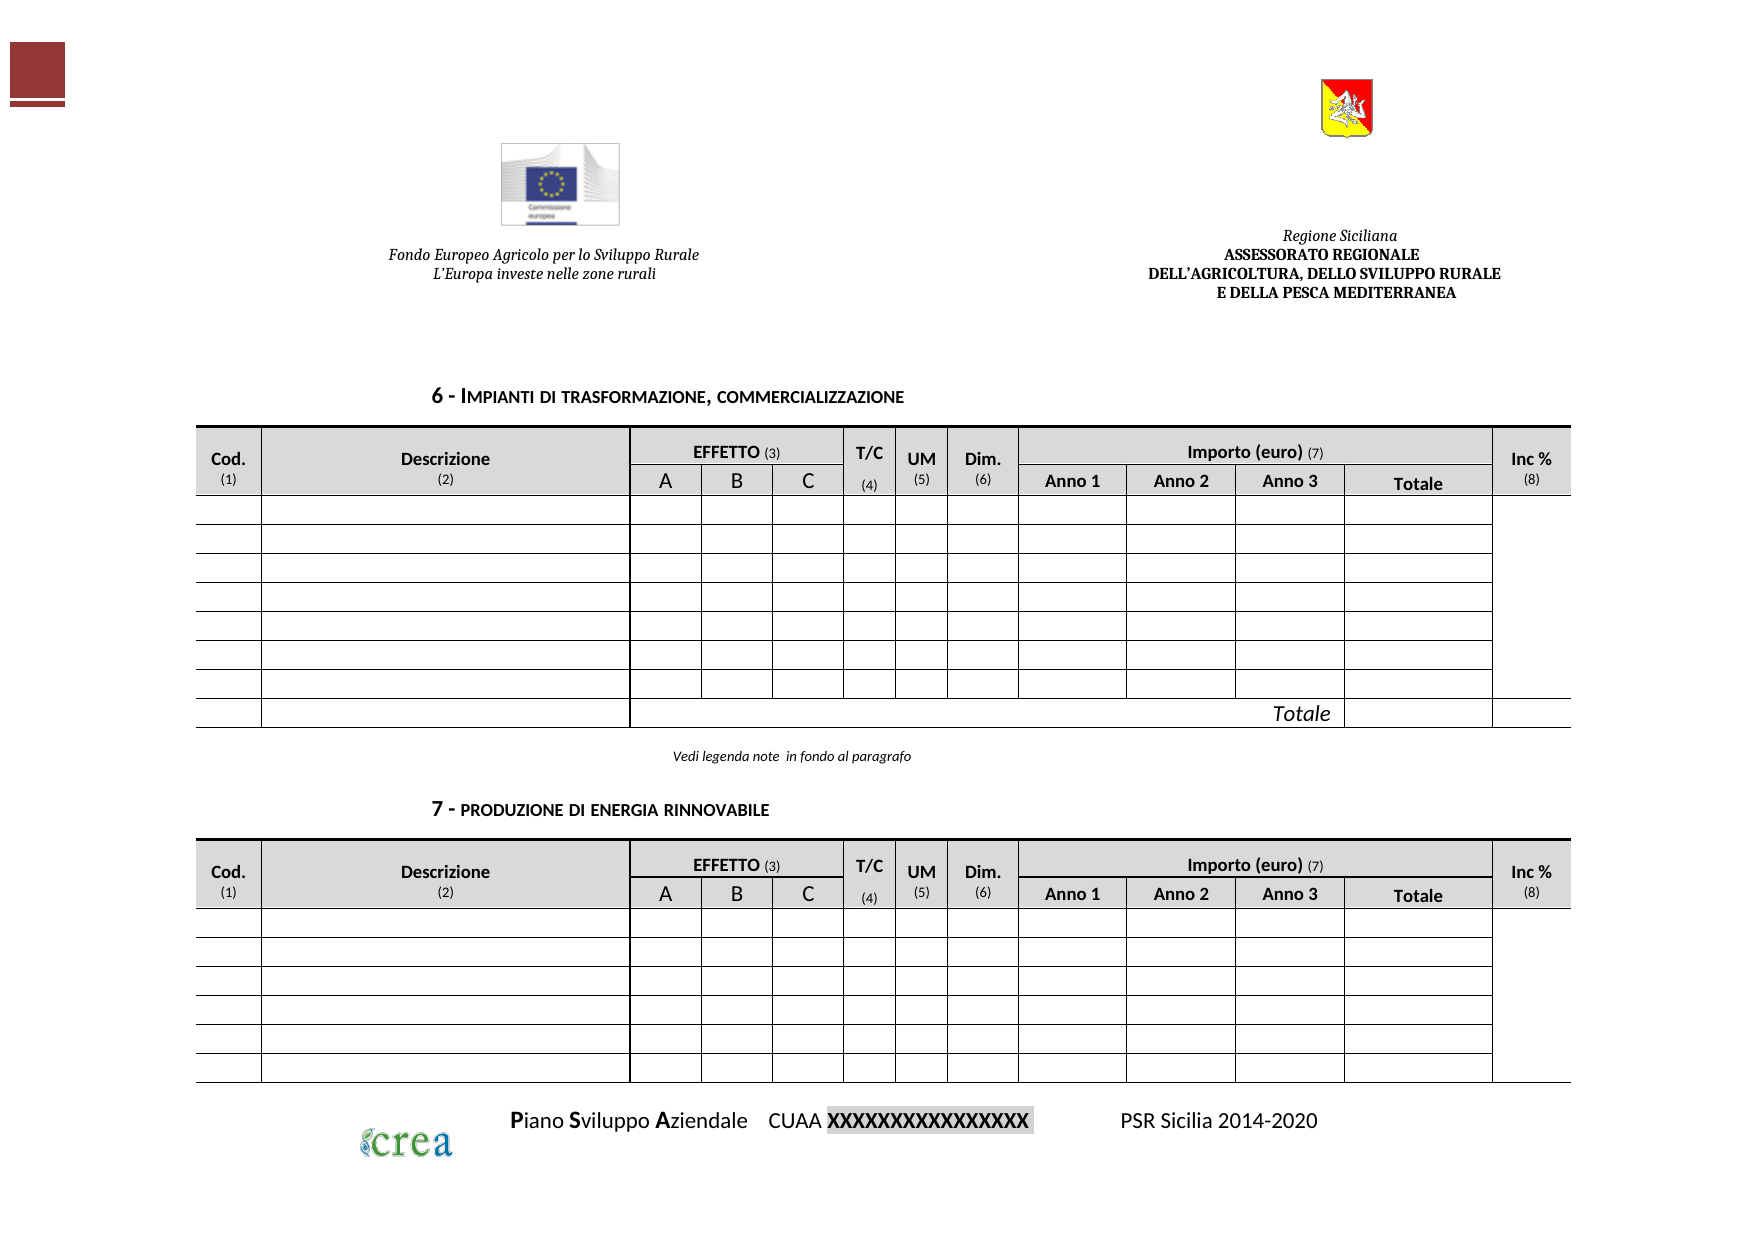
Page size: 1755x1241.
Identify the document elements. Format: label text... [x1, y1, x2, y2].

table_header Inc % (8) [1493, 841, 1571, 907]
table_cell [844, 996, 895, 1024]
table_cell [702, 525, 772, 553]
table_cell [262, 1054, 629, 1082]
table_header T/C (4) [844, 428, 895, 494]
table_cell [262, 670, 629, 698]
table_cell [262, 554, 629, 582]
table_cell [844, 554, 895, 582]
table_cell [631, 1025, 701, 1053]
table_cell [1493, 699, 1571, 727]
table_cell [896, 641, 947, 669]
table_cell [631, 525, 701, 553]
table_cell [196, 496, 261, 524]
table_header Descrizione (2) [262, 428, 629, 494]
table_cell [773, 670, 843, 698]
table_cell Anno 1 [1019, 465, 1126, 494]
table_cell [896, 554, 947, 582]
table_cell [773, 612, 843, 640]
table_cell [1019, 612, 1126, 640]
table_header EFFETTO (3) [631, 428, 843, 463]
table_cell [844, 525, 895, 553]
table_cell [196, 699, 261, 727]
table_cell [896, 670, 947, 698]
table_cell [1345, 1054, 1492, 1082]
table_cell [1345, 641, 1492, 669]
table_cell [844, 909, 895, 937]
table_cell [1345, 525, 1492, 553]
table_cell [1127, 496, 1235, 524]
table_cell [196, 967, 261, 995]
table_cell [262, 699, 629, 727]
table_cell [844, 496, 895, 524]
table_cell [773, 1054, 843, 1082]
table_cell [896, 612, 947, 640]
table_cell [262, 967, 629, 995]
table_cell [948, 612, 1018, 640]
table_cell [702, 670, 772, 698]
table_cell Totale [1345, 878, 1492, 907]
table_cell [1127, 670, 1235, 698]
table_cell [196, 938, 261, 966]
table_header Cod. (1) [196, 428, 261, 494]
table_cell A [631, 878, 701, 907]
table_cell [702, 496, 772, 524]
table_cell [631, 496, 701, 524]
table_cell [948, 583, 1018, 611]
table_cell [1345, 496, 1492, 524]
table_cell [773, 583, 843, 611]
table_cell Anno 2 [1127, 465, 1235, 494]
table_cell [948, 525, 1018, 553]
table_cell [196, 641, 261, 669]
table_cell [1127, 909, 1235, 937]
table_cell [948, 554, 1018, 582]
table_cell [1236, 996, 1344, 1024]
table_cell [896, 583, 947, 611]
table_cell [773, 909, 843, 937]
table_cell [773, 641, 843, 669]
table_cell [1019, 554, 1126, 582]
table_cell [896, 967, 947, 995]
table_cell [1236, 1054, 1344, 1082]
table_header Dim. (6) [948, 428, 1018, 494]
table_cell [1236, 967, 1344, 995]
table_cell [1236, 641, 1344, 669]
table_cell [1345, 967, 1492, 995]
table_cell [1236, 525, 1344, 553]
table_cell [1236, 909, 1344, 937]
table_cell [631, 967, 701, 995]
table_cell [773, 967, 843, 995]
table_cell [262, 612, 629, 640]
table_header Descrizione (2) [262, 841, 629, 907]
table_cell [262, 641, 629, 669]
table_cell [948, 967, 1018, 995]
table_cell [1019, 641, 1126, 669]
table_cell [702, 909, 772, 937]
table_cell [262, 938, 629, 966]
table_cell [702, 1054, 772, 1082]
table_cell [262, 909, 629, 937]
text 6 - Impianti di trasformazione, commercializzazione [384, 394, 1619, 406]
table_header Inc % (8) [1493, 428, 1571, 494]
table_cell [1345, 1025, 1492, 1053]
table_cell [1345, 612, 1492, 640]
table_header UM(5) [896, 428, 947, 494]
table_cell [1236, 1025, 1344, 1053]
table_cell [773, 525, 843, 553]
table_cell [948, 1025, 1018, 1053]
table_cell [1127, 525, 1235, 553]
table_cell [631, 670, 701, 698]
table_cell [631, 909, 701, 937]
table_cell [896, 996, 947, 1024]
table_cell [948, 496, 1018, 524]
table_cell [196, 909, 261, 937]
table_cell [1236, 612, 1344, 640]
table_cell [196, 525, 261, 553]
table_cell [196, 1025, 261, 1053]
table_cell Anno 3 [1236, 878, 1344, 907]
table_cell [702, 1025, 772, 1053]
table_cell [773, 554, 843, 582]
table_cell [844, 967, 895, 995]
table_cell [844, 1054, 895, 1082]
table_cell [1127, 938, 1235, 966]
table_cell [896, 525, 947, 553]
table_cell [1236, 938, 1344, 966]
table_cell C [773, 465, 843, 494]
table_cell Totale [631, 699, 1344, 727]
table_cell [196, 612, 261, 640]
table_cell [702, 967, 772, 995]
table_cell [1127, 583, 1235, 611]
table_cell C [773, 878, 843, 907]
table_cell [896, 1025, 947, 1053]
table_header T/C (4) [844, 841, 895, 907]
table_cell Anno 3 [1236, 465, 1344, 494]
table_cell [631, 641, 701, 669]
table_cell B [702, 465, 772, 494]
table_cell [631, 1054, 701, 1082]
table_cell [631, 554, 701, 582]
table_cell [1345, 670, 1492, 698]
table_cell [1127, 967, 1235, 995]
table_cell [196, 996, 261, 1024]
table_cell [262, 583, 629, 611]
table_cell [1019, 938, 1126, 966]
table_cell [1493, 909, 1571, 1082]
table_cell [896, 938, 947, 966]
table_cell [844, 1025, 895, 1053]
table_cell [844, 641, 895, 669]
table_cell [844, 612, 895, 640]
table_cell [1127, 612, 1235, 640]
table_cell [896, 1054, 947, 1082]
table_cell Totale [1345, 465, 1492, 494]
table_cell [262, 1025, 629, 1053]
table_cell [1127, 554, 1235, 582]
table_cell B [702, 878, 772, 907]
table_cell A [631, 465, 701, 494]
table_header Dim. (6) [948, 841, 1018, 907]
table_cell [948, 670, 1018, 698]
text Vedi legenda note in fondo al paragrafo [148, 747, 1619, 765]
table_header Importo (euro) (7) [1019, 841, 1492, 876]
table_cell [1236, 554, 1344, 582]
table_cell [773, 938, 843, 966]
table_cell [1019, 583, 1126, 611]
table_cell [1127, 1054, 1235, 1082]
table_cell [196, 554, 261, 582]
table_cell [262, 525, 629, 553]
table_header EFFETTO (3) [631, 841, 843, 876]
table_cell [844, 938, 895, 966]
table_cell [773, 1025, 843, 1053]
table_cell [1345, 583, 1492, 611]
table_cell [948, 996, 1018, 1024]
table_cell [1345, 996, 1492, 1024]
table_cell [948, 641, 1018, 669]
table_cell [631, 938, 701, 966]
table_cell [1019, 967, 1126, 995]
table_cell [844, 670, 895, 698]
table_cell [1236, 583, 1344, 611]
table_cell [1493, 496, 1571, 698]
table_cell [1019, 909, 1126, 937]
table_cell [702, 641, 772, 669]
table_cell [631, 612, 701, 640]
table_cell [702, 612, 772, 640]
table_cell [1127, 1025, 1235, 1053]
table_cell [262, 996, 629, 1024]
table_cell [896, 909, 947, 937]
table_cell [1345, 554, 1492, 582]
table_cell [196, 670, 261, 698]
table_cell [196, 583, 261, 611]
table_cell [1345, 938, 1492, 966]
table_cell [631, 996, 701, 1024]
table_cell [1019, 1025, 1126, 1053]
table_cell [1019, 525, 1126, 553]
table_cell [1019, 1054, 1126, 1082]
table_cell [1127, 996, 1235, 1024]
table_cell [1127, 641, 1235, 669]
table_cell [948, 909, 1018, 937]
table_cell [1019, 670, 1126, 698]
table_cell [948, 1054, 1018, 1082]
table_cell [948, 938, 1018, 966]
table_cell [1019, 996, 1126, 1024]
table_cell [896, 496, 947, 524]
table_cell [702, 583, 772, 611]
table_cell [1236, 670, 1344, 698]
table_cell [1019, 496, 1126, 524]
table_header UM(5) [896, 841, 947, 907]
table_cell [196, 1054, 261, 1082]
table_cell [702, 938, 772, 966]
table_cell [1236, 496, 1344, 524]
table_cell [773, 996, 843, 1024]
table_header Cod. (1) [196, 841, 261, 907]
table_header Importo (euro) (7) [1019, 428, 1492, 463]
table_cell [702, 996, 772, 1024]
table_cell [1345, 909, 1492, 937]
table_cell Anno 2 [1127, 878, 1235, 907]
table_cell Anno 1 [1019, 878, 1126, 907]
table_cell [773, 496, 843, 524]
text 7 - produzione di energia rinnovabile [384, 807, 1619, 819]
table_cell [844, 583, 895, 611]
table_cell [631, 583, 701, 611]
table_cell [262, 496, 629, 524]
table_cell [702, 554, 772, 582]
table_cell [1345, 699, 1492, 727]
